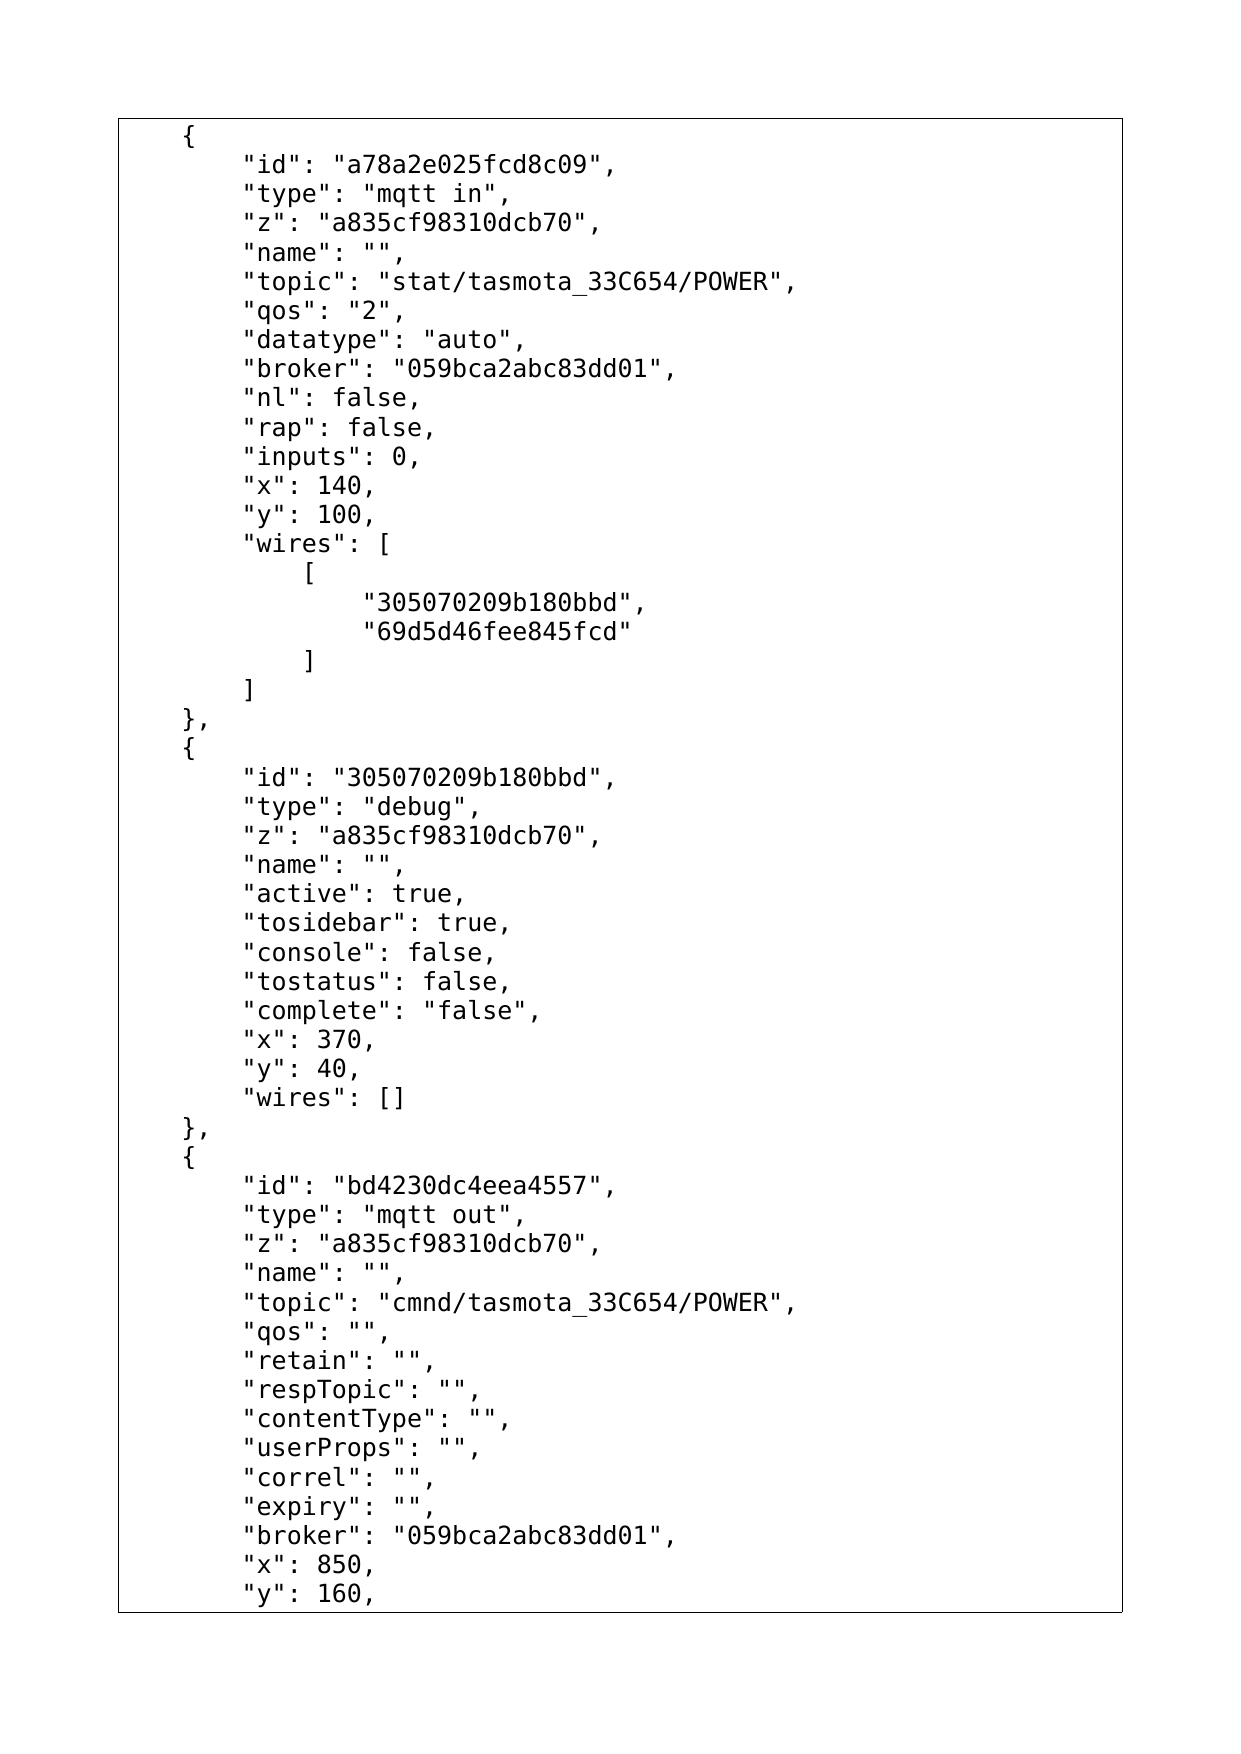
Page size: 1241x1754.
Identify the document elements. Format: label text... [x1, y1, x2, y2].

table_header { "id": "a78a2e025fcd8c09", "type": "mqtt in", "z": "a835cf98310dcb70", "name": "", "topic": "stat/tasmota_33C654/POWER", "qos": "2", "datatype": "auto", "broker": "059bca2abc83dd01", "nl": false, "rap": false, "inputs": 0, "x": 140, "y": 100, "wires": [ [ "305070209b180bbd", "69d5d46fee845fcd" ] ] }, { "id": "305070209b180bbd", "type": "debug", "z": "a835cf98310dcb70", "name": "", "active": true, "tosidebar": true, "console": false, "tostatus": false, "complete": "false", "x": 370, "y": 40, "wires": [] }, { "id": "bd4230dc4eea4557", "type": "mqtt out", "z": "a835cf98310dcb70", "name": "", "topic": "cmnd/tasmota_33C654/POWER", "qos": "", "retain": "", "respTopic": "", "contentType": "", "userProps": "", "correl": "", "expiry": "", "broker": "059bca2abc83dd01", "x": 850, "y": 160, [119, 119, 1122, 1612]
